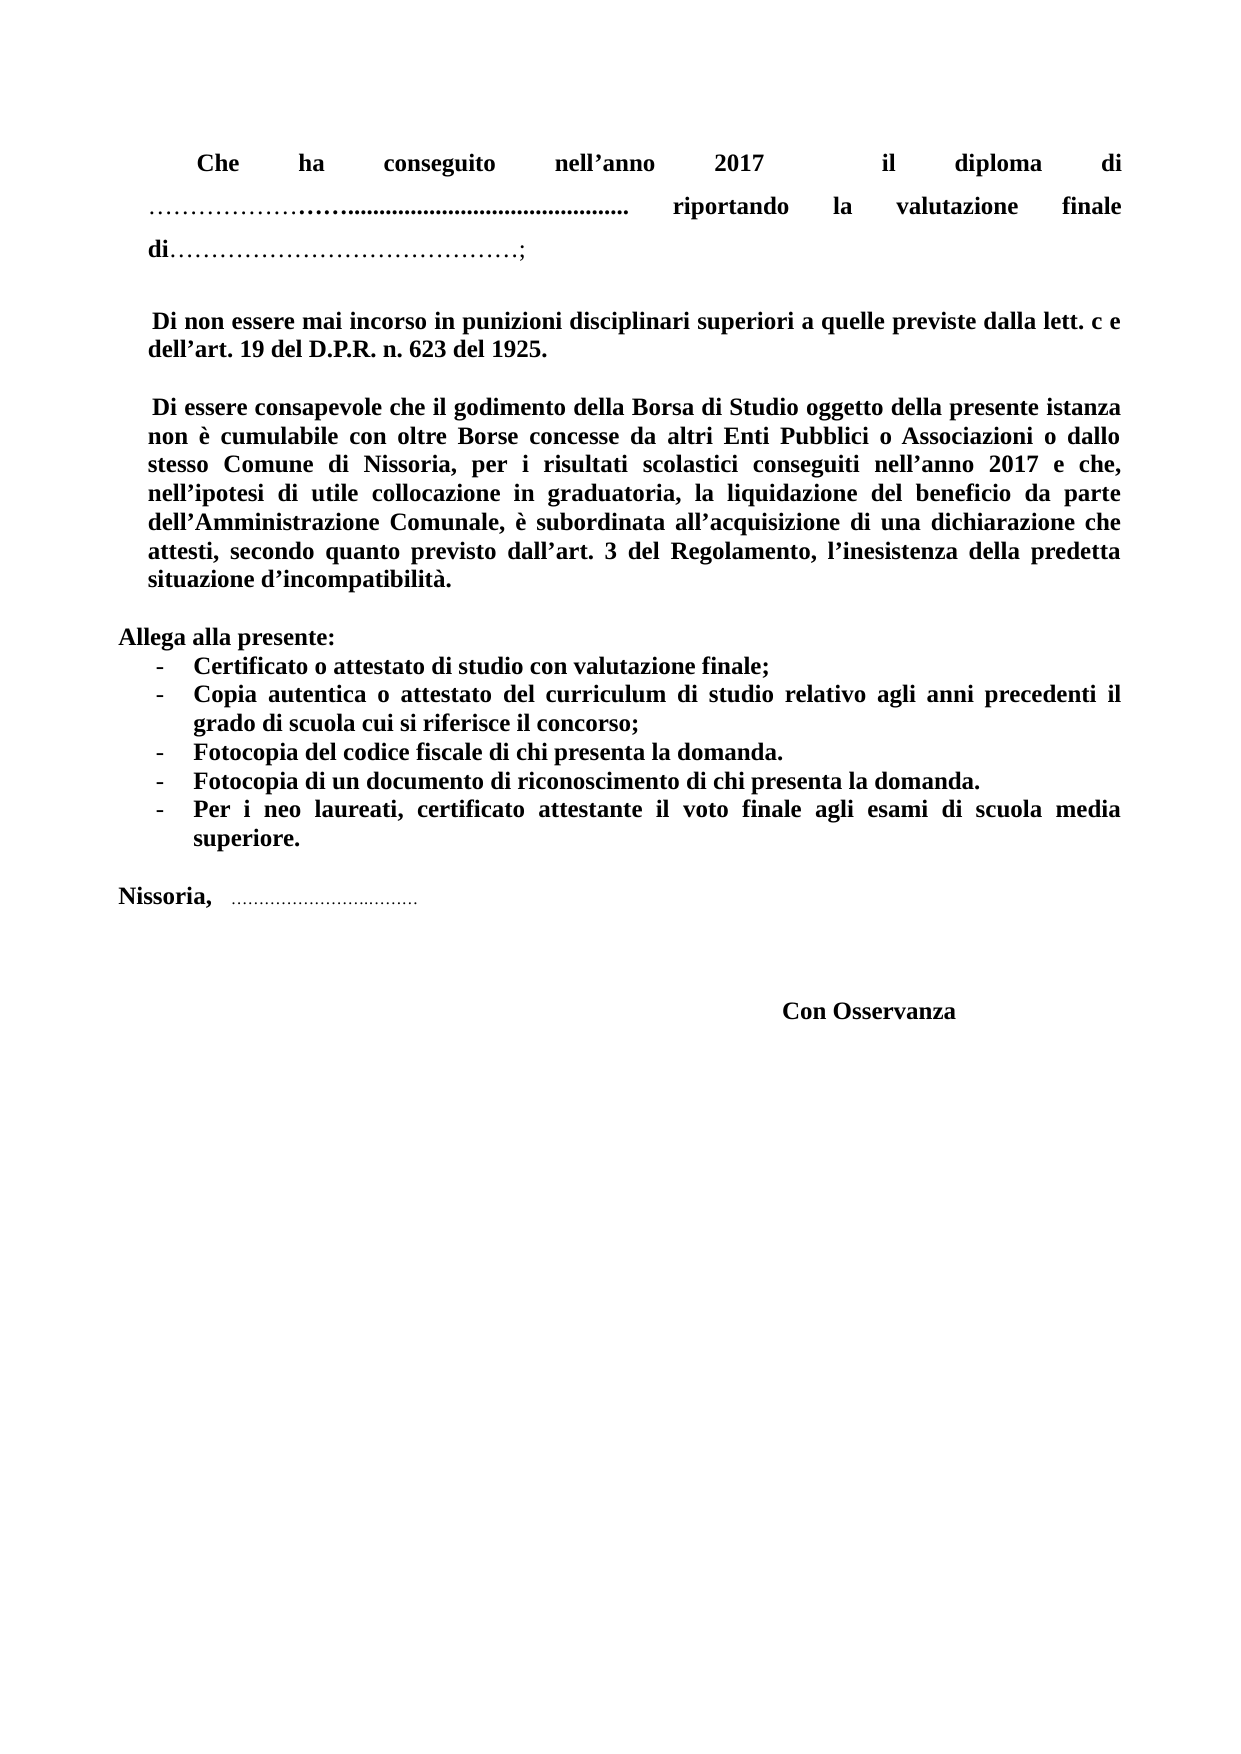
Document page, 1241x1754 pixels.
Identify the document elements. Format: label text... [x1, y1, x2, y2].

list Per i neo laureati, certificato attestante il voto finale agli esami di scuola media superiore. [156, 794, 1122, 852]
text  Di non essere mai incorso in punizioni disciplinari superiori a quelle previste dalla lett. c e dell’art. 19 del D.P.R. n. 623 del 1925. [118, 306, 1122, 363]
list Copia autentica o attestato del curriculum di studio relativo agli anni precedenti il grado di scuola cui si riferisce il concorso; [156, 679, 1122, 737]
text Nissoria, …………………….……… [118, 881, 1122, 909]
list Fotocopia del codice fiscale di chi presenta la domanda. [156, 737, 1122, 766]
text Allega alla presente: [118, 622, 1122, 651]
list Fotocopia di un documento di riconoscimento di chi presenta la domanda. [156, 766, 1122, 794]
text  Che ha conseguito nell’anno 2017 il diploma di ……………………............................................. riportando la valutazione finale di……………………………………; [118, 148, 1122, 263]
text  Di essere consapevole che il godimento della Borsa di Studio oggetto della presente istanza non è cumulabile con oltre Borse concesse da altri Enti Pubblici o Associazioni o dallo stesso Comune di Nissoria, per i risultati scolastici conseguiti nell’anno 2017 e che, nell’ipotesi di utile collocazione in graduatoria, la liquidazione del beneficio da parte dell’Amministrazione Comunale, è subordinata all’acquisizione di una dichiarazione che attesti, secondo quanto previsto dall’art. 3 del Regolamento, l’inesistenza della predetta situazione d’incompatibilità. [118, 392, 1122, 593]
list Certificato o attestato di studio con valutazione finale; [156, 651, 1122, 679]
text Con Osservanza [118, 938, 1122, 1024]
